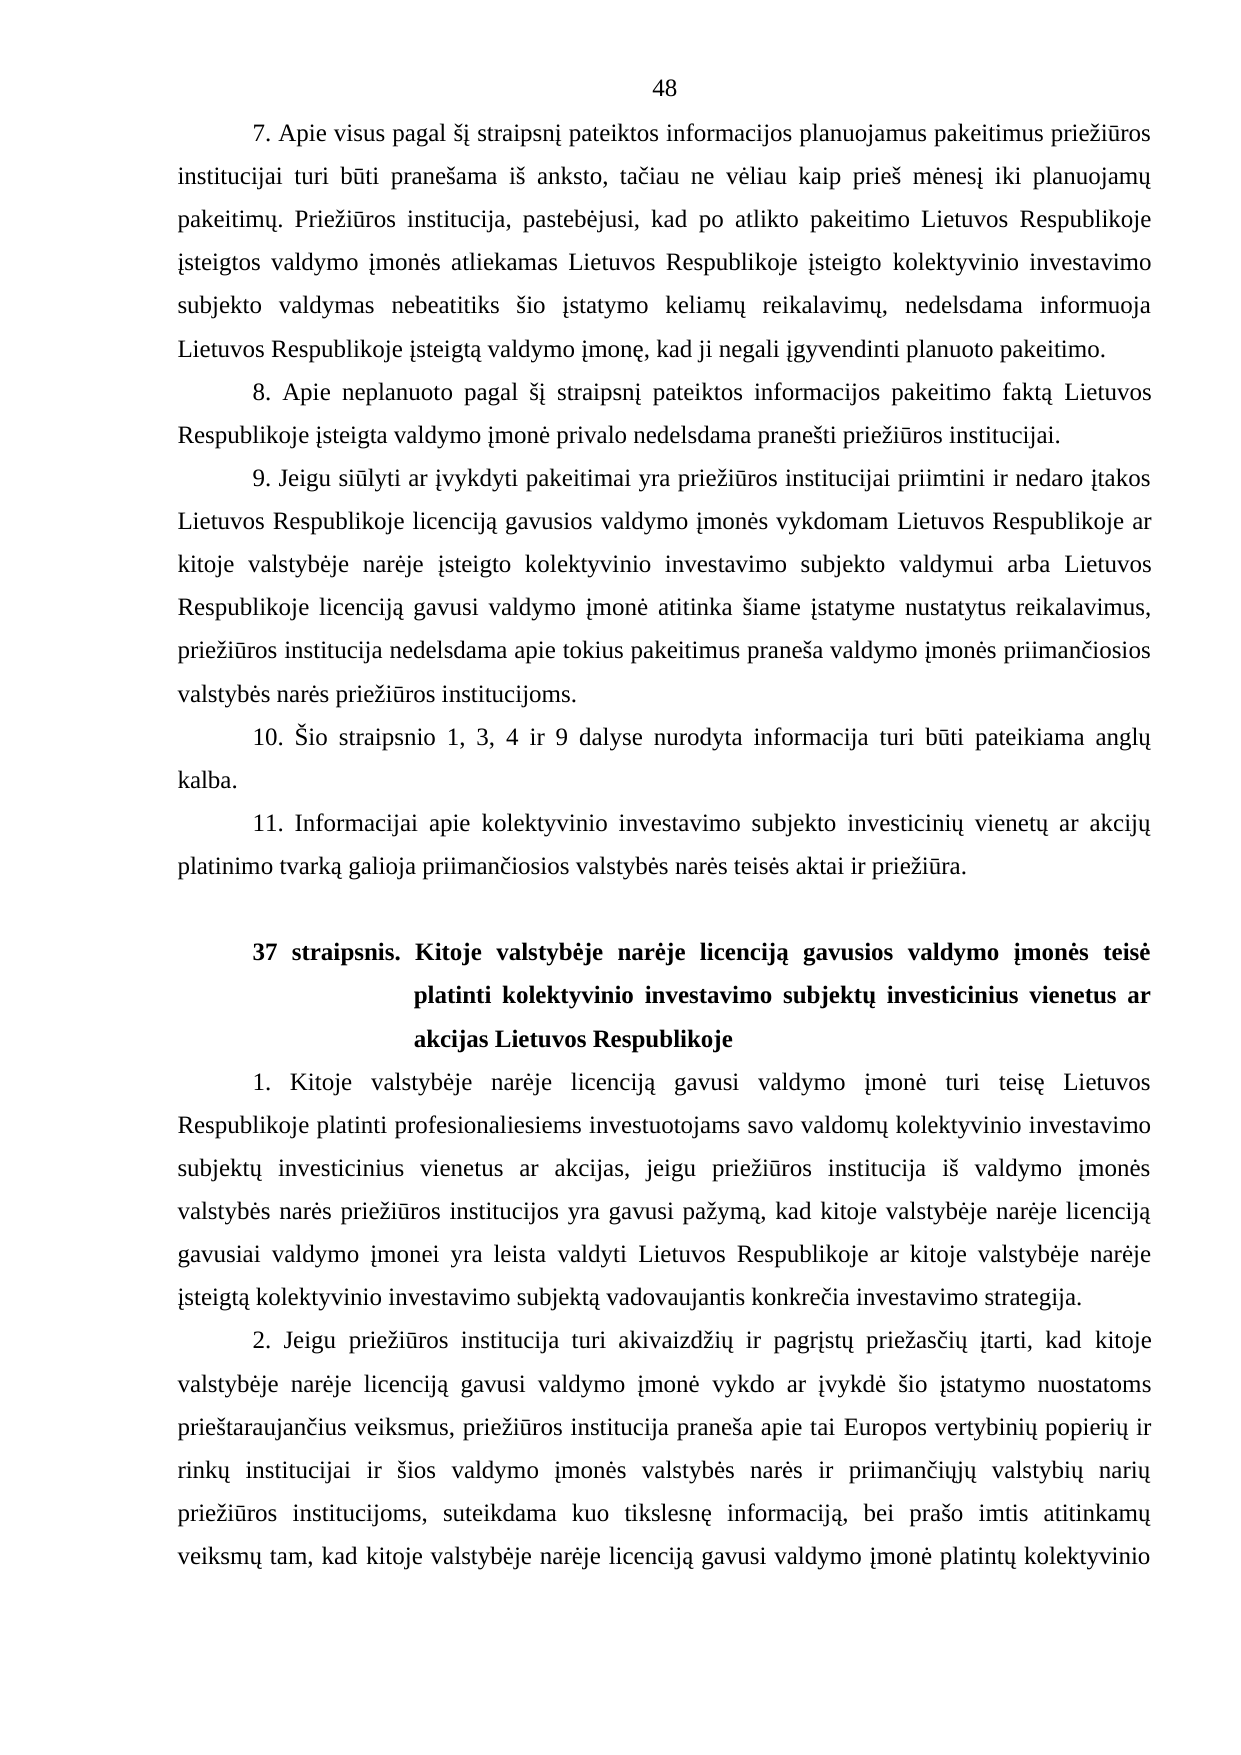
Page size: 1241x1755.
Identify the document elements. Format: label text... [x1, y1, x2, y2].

text 1. Kitoje valstybėje narėje licenciją gavusi valdymo įmonė turi teisę Lietuvos Respublikoje platinti profesionaliesiems investuotojams savo valdomų kolektyvinio investavimo subjektų investicinius vienetus ar akcijas, jeigu priežiūros institucija iš valdymo įmonės valstybės narės priežiūros institucijos yra gavusi pažymą, kad kitoje valstybėje narėje licenciją gavusiai valdymo įmonei yra leista valdyti Lietuvos Respublikoje ar kitoje valstybėje narėje įsteigtą kolektyvinio investavimo subjektą vadovaujantis konkrečia investavimo strategija. [177, 1067, 1152, 1311]
text 11. Informacijai apie kolektyvinio investavimo subjekto investicinių vienetų ar akcijų platinimo tvarką galioja priimančiosios valstybės narės teisės aktai ir priežiūra. [177, 808, 1152, 880]
text 8. Apie neplanuoto pagal šį straipsnį pateiktos informacijos pakeitimo faktą Lietuvos Respublikoje įsteigta valdymo įmonė privalo nedelsdama pranešti priežiūros institucijai. [177, 377, 1152, 449]
text 10. Šio straipsnio 1, 3, 4 ir 9 dalyse nurodyta informacija turi būti pateikiama anglų kalba. [177, 722, 1152, 794]
text 9. Jeigu siūlyti ar įvykdyti pakeitimai yra priežiūros institucijai priimtini ir nedaro įtakos Lietuvos Respublikoje licenciją gavusios valdymo įmonės vykdomam Lietuvos Respublikoje ar kitoje valstybėje narėje įsteigto kolektyvinio investavimo subjekto valdymui arba Lietuvos Respublikoje licenciją gavusi valdymo įmonė atitinka šiame įstatyme nustatytus reikalavimus, priežiūros institucija nedelsdama apie tokius pakeitimus praneša valdymo įmonės priimančiosios valstybės narės priežiūros institucijoms. [177, 463, 1152, 707]
text 2. Jeigu priežiūros institucija turi akivaizdžių ir pagrįstų priežasčių įtarti, kad kitoje valstybėje narėje licenciją gavusi valdymo įmonė vykdo ar įvykdė šio įstatymo nuostatoms prieštaraujančius veiksmus, priežiūros institucija praneša apie tai Europos vertybinių popierių ir rinkų institucijai ir šios valdymo įmonės valstybės narės ir priimančiųjų valstybių narių priežiūros institucijoms, suteikdama kuo tikslesnę informaciją, bei prašo imtis atitinkamų veiksmų tam, kad kitoje valstybėje narėje licenciją gavusi valdymo įmonė platintų kolektyvinio [177, 1326, 1152, 1570]
text 7. Apie visus pagal šį straipsnį pateiktos informacijos planuojamus pakeitimus priežiūros institucijai turi būti pranešama iš anksto, tačiau ne vėliau kaip prieš mėnesį iki planuojamų pakeitimų. Priežiūros institucija, pastebėjusi, kad po atlikto pakeitimo Lietuvos Respublikoje įsteigtos valdymo įmonės atliekamas Lietuvos Respublikoje įsteigto kolektyvinio investavimo subjekto valdymas nebeatitiks šio įstatymo keliamų reikalavimų, nedelsdama informuoja Lietuvos Respublikoje įsteigtą valdymo įmonę, kad ji negali įgyvendinti planuoto pakeitimo. [177, 118, 1152, 362]
text 37 straipsnis. Kitoje valstybėje narėje licenciją gavusios valdymo įmonės teisė platinti kolektyvinio investavimo subjektų investicinius vienetus ar akcijas Lietuvos Respublikoje [252, 937, 1152, 1052]
